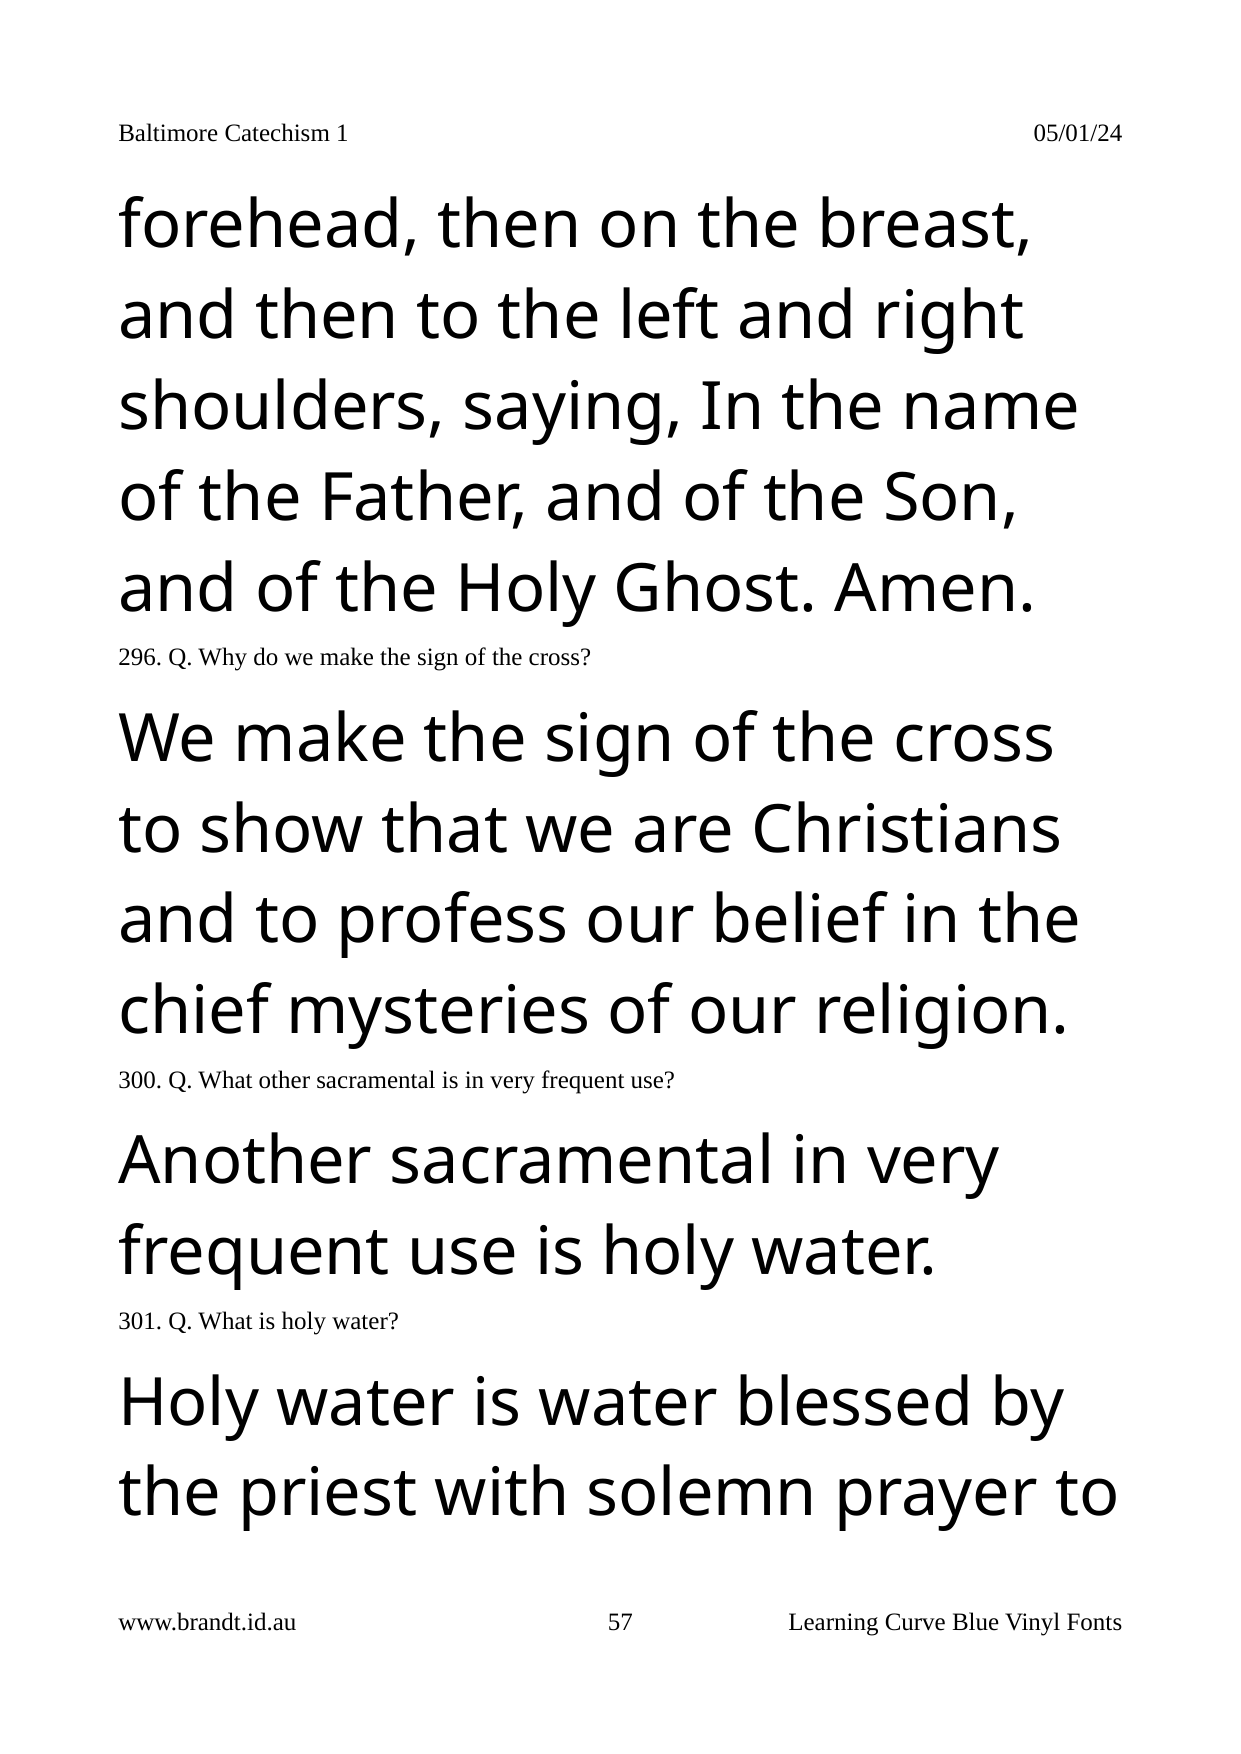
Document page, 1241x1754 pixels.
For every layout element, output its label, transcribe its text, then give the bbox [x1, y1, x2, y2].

text 296. Q. Why do we make the sign of the cross? [118, 642, 1122, 671]
text We make the sign of the cross to show that we are Christians and to profess our belief in the chief mysteries of our religion. [118, 690, 1122, 1053]
text 300. Q. What other sacramental is in very frequent use? [118, 1065, 1122, 1094]
text Holy water is water blessed by the priest with solemn prayer to [118, 1354, 1122, 1535]
text forehead, then on the breast, and then to the left and right shoulders, saying, In the name of the Father, and of the Son, and of the Holy Ghost. Amen. [118, 176, 1122, 631]
text Another sacramental in very frequent use is holy water. [118, 1113, 1122, 1294]
text 301. Q. What is holy water? [118, 1306, 1122, 1335]
